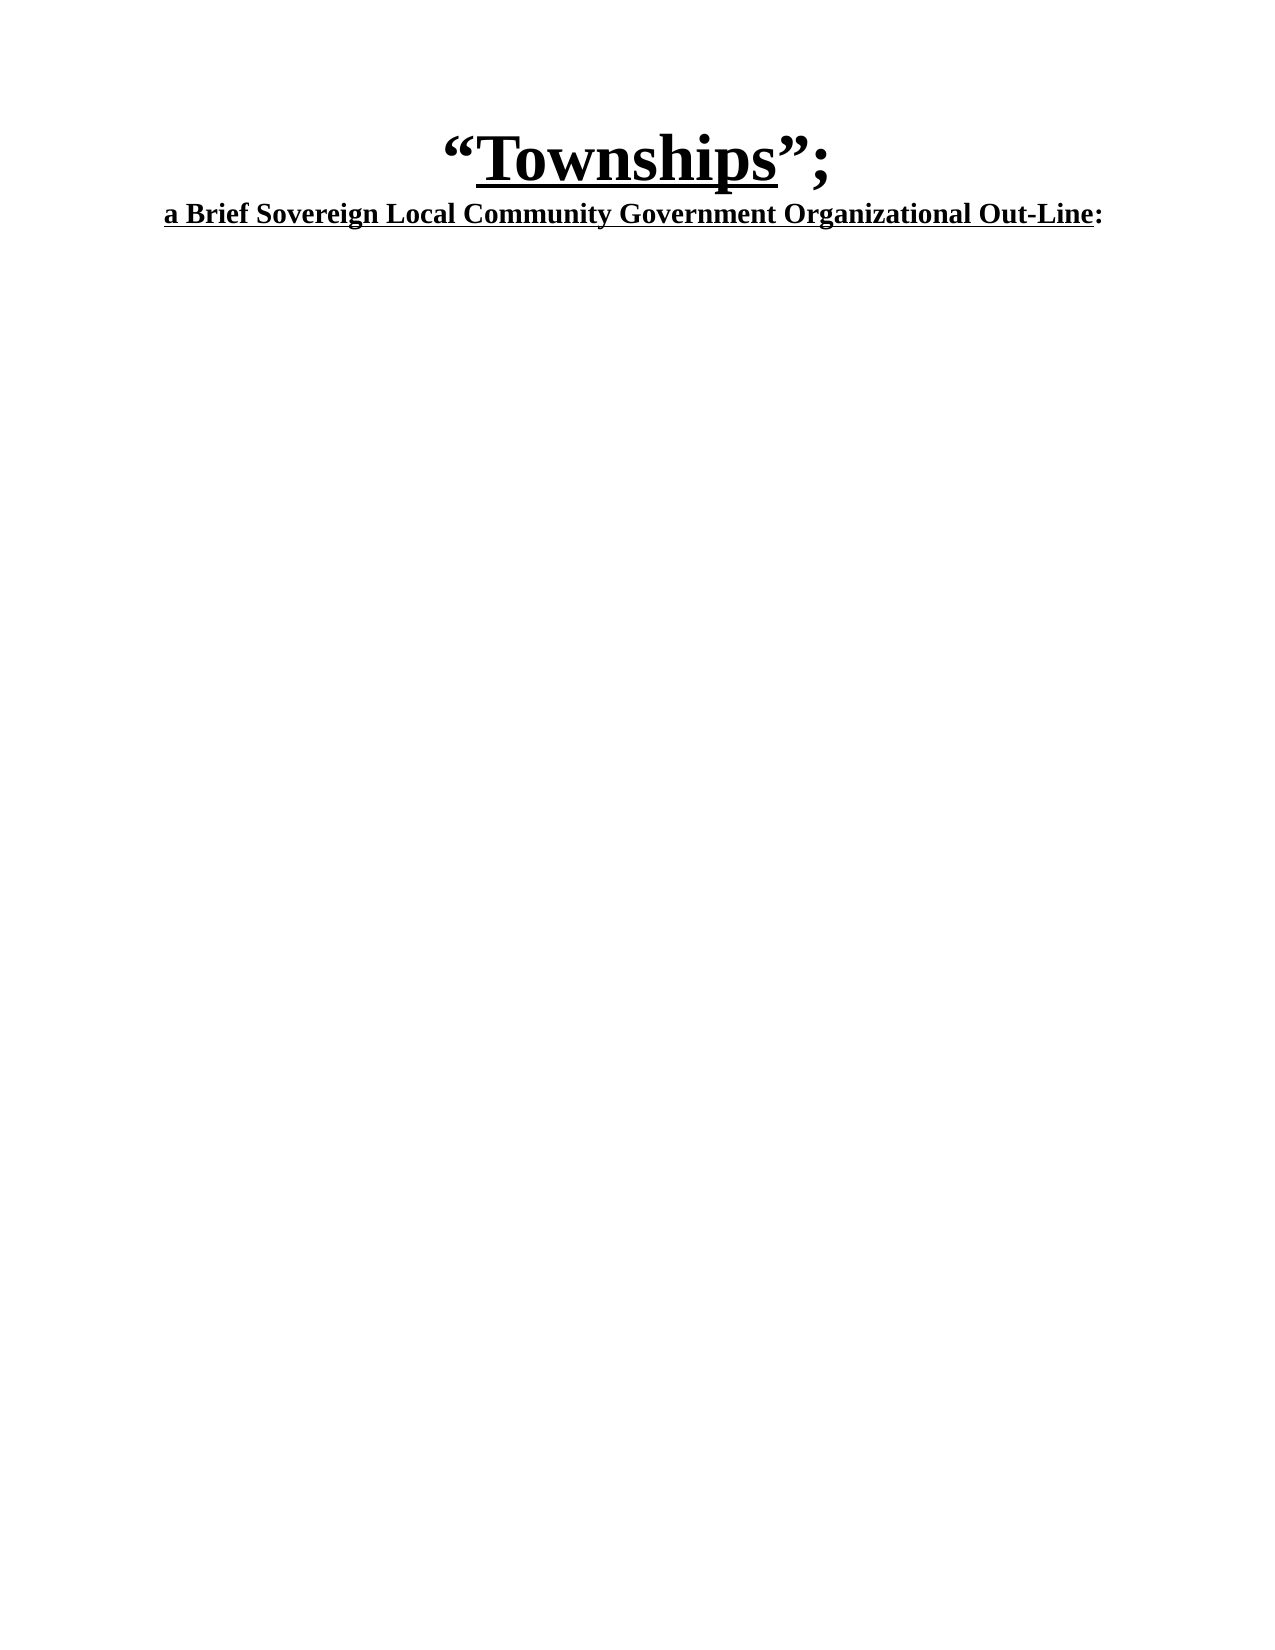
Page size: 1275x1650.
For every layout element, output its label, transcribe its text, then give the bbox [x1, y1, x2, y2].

text a Brief Sovereign Local Community Government Organizational Out-Line: [118, 195, 1157, 231]
text “Townships”; [118, 118, 1157, 195]
